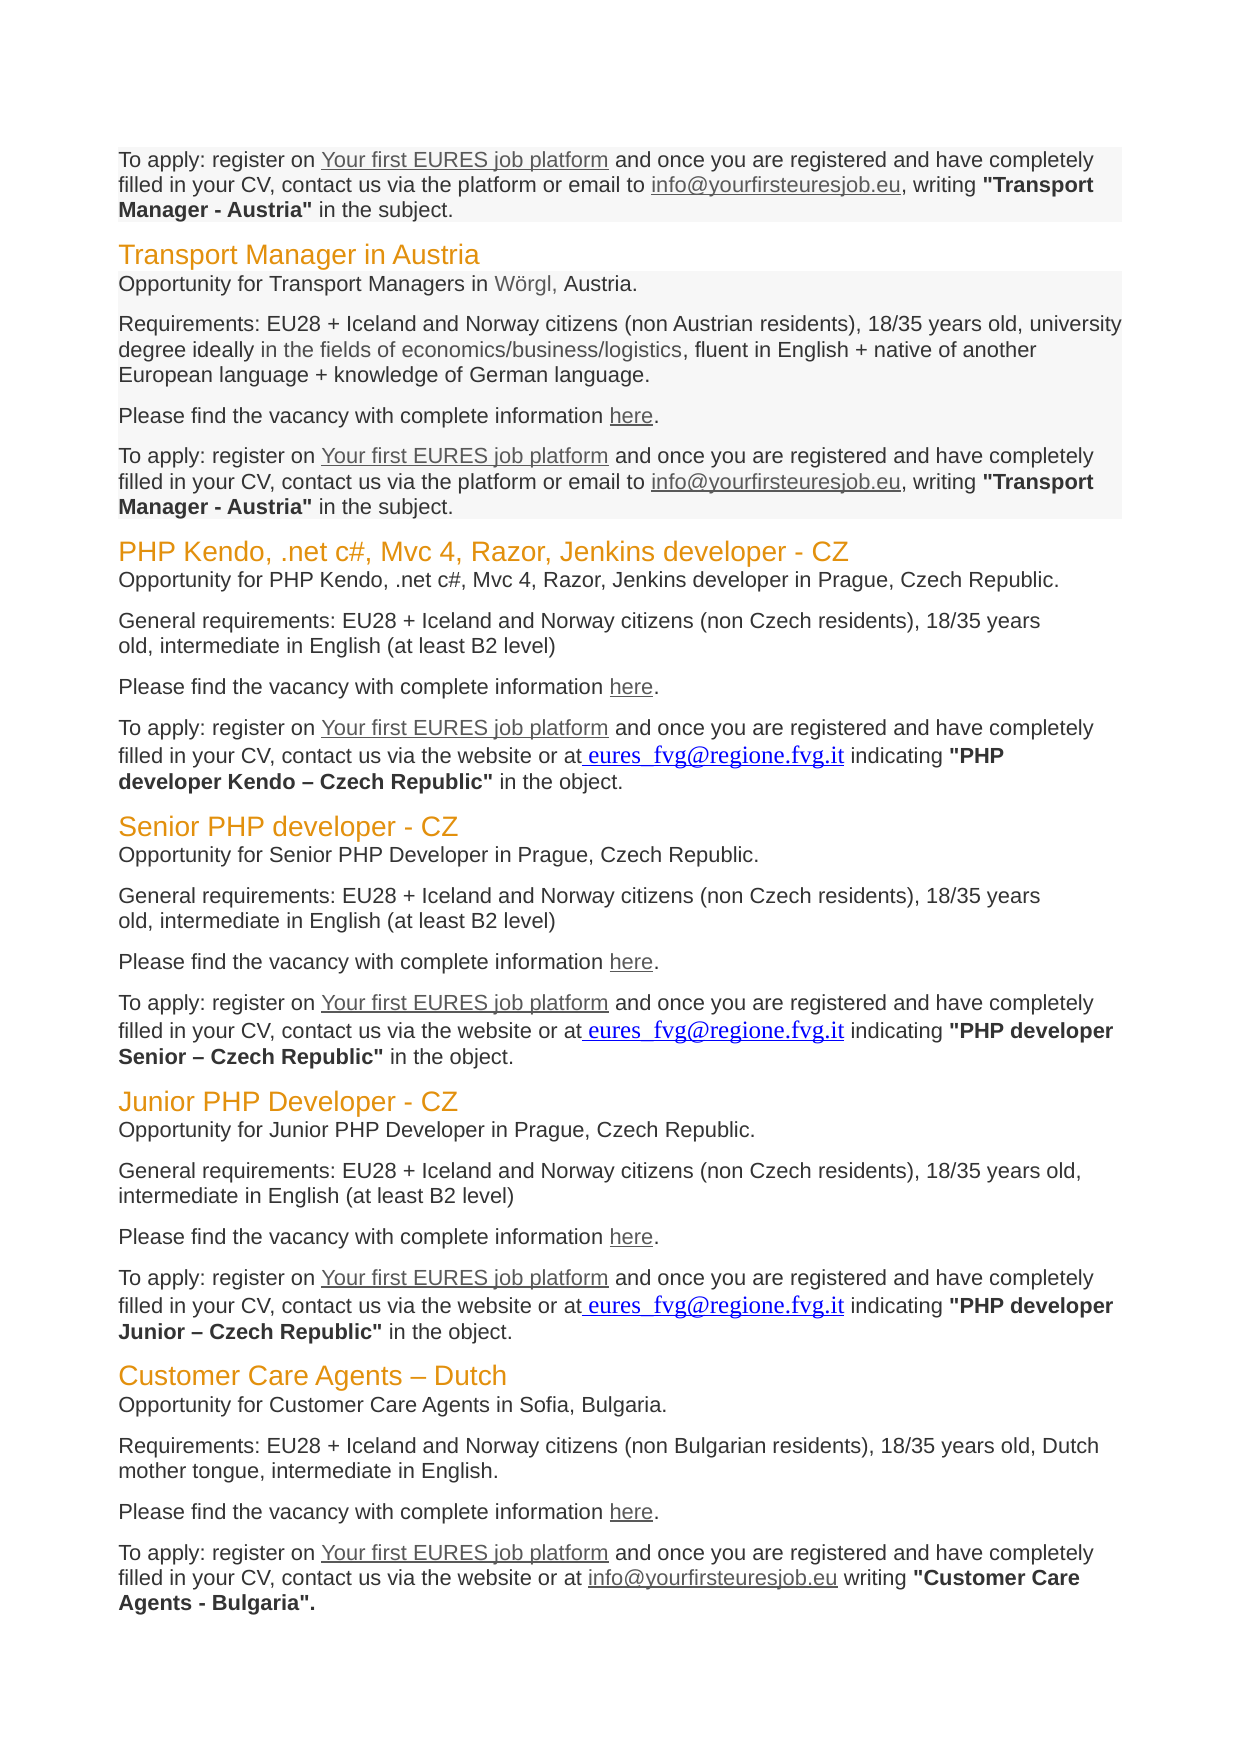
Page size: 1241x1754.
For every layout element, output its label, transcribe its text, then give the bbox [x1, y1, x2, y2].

text To apply: register on Your first EURES job platform and once you are registered and have completely filled in your CV, contact us via the website or at eures_fvg@regione.fvg.it indicating "PHP developer Kendo – Czech Republic" in the object. [118, 715, 1122, 794]
text Senior PHP developer - CZ [118, 809, 1122, 842]
text Please find the vacancy with complete information here. [118, 674, 1122, 699]
text Please find the vacancy with complete information here. [118, 949, 1122, 974]
text To apply: register on Your first EURES job platform and once you are registered and have completely filled in your CV, contact us via the website or at eures_fvg@regione.fvg.it indicating "PHP developer Junior – Czech Republic" in the object. [118, 1264, 1122, 1344]
text Opportunity for Transport Managers in Wörgl, Austria. [118, 271, 1122, 296]
text Please find the vacancy with complete information here. [118, 1499, 1122, 1524]
text Opportunity for Customer Care Agents in Sofia, Bulgaria. [118, 1392, 1122, 1417]
text General requirements: EU28 + Iceland and Norway citizens (non Czech residents), 18/35 years old, intermediate in English (at least B2 level) [118, 883, 1122, 933]
text To apply: register on Your first EURES job platform and once you are registered and have completely filled in your CV, contact us via the website or at info@yourfirsteuresjob.eu writing "Customer Care Agents - Bulgaria". [118, 1539, 1122, 1615]
text Transport Manager in Austria [118, 238, 1122, 271]
text Requirements: EU28 + Iceland and Norway citizens (non Bulgarian residents), 18/35 years old, Dutch mother tongue, intermediate in English. [118, 1433, 1122, 1483]
text To apply: register on Your first EURES job platform and once you are registered and have completely filled in your CV, contact us via the platform or email to info@yourfirsteuresjob.eu, writing "Transport Manager - Austria" in the subject. [118, 443, 1122, 519]
text Customer Care Agents – Dutch [118, 1359, 1122, 1392]
text To apply: register on Your first EURES job platform and once you are registered and have completely filled in your CV, contact us via the website or at eures_fvg@regione.fvg.it indicating "PHP developer Senior – Czech Republic" in the object. [118, 990, 1122, 1069]
text General requirements: EU28 + Iceland and Norway citizens (non Czech residents), 18/35 years old, intermediate in English (at least B2 level) [118, 1158, 1122, 1208]
text To apply: register on Your first EURES job platform and once you are registered and have completely filled in your CV, contact us via the platform or email to info@yourfirsteuresjob.eu, writing "Transport Manager - Austria" in the subject. [118, 147, 1122, 222]
text Please find the vacancy with complete information here. [118, 403, 1122, 428]
text Opportunity for Senior PHP Developer in Prague, Czech Republic. [118, 842, 1122, 867]
text Requirements: EU28 + Iceland and Norway citizens (non Austrian residents), 18/35 years old, university degree ideally in the fields of economics/business/logistics, fluent in English + native of another European language + knowledge of German language. [118, 311, 1122, 387]
text Opportunity for Junior PHP Developer in Prague, Czech Republic. [118, 1117, 1122, 1142]
text Please find the vacancy with complete information here. [118, 1224, 1122, 1249]
text PHP Kendo, .net c#, Mvc 4, Razor, Jenkins developer - CZ [118, 535, 1122, 567]
text Opportunity for PHP Kendo, .net c#, Mvc 4, Razor, Jenkins developer in Prague, Czech Republic. [118, 567, 1122, 592]
text Junior PHP Developer - CZ [118, 1084, 1122, 1117]
text General requirements: EU28 + Iceland and Norway citizens (non Czech residents), 18/35 years old, intermediate in English (at least B2 level) [118, 608, 1122, 658]
